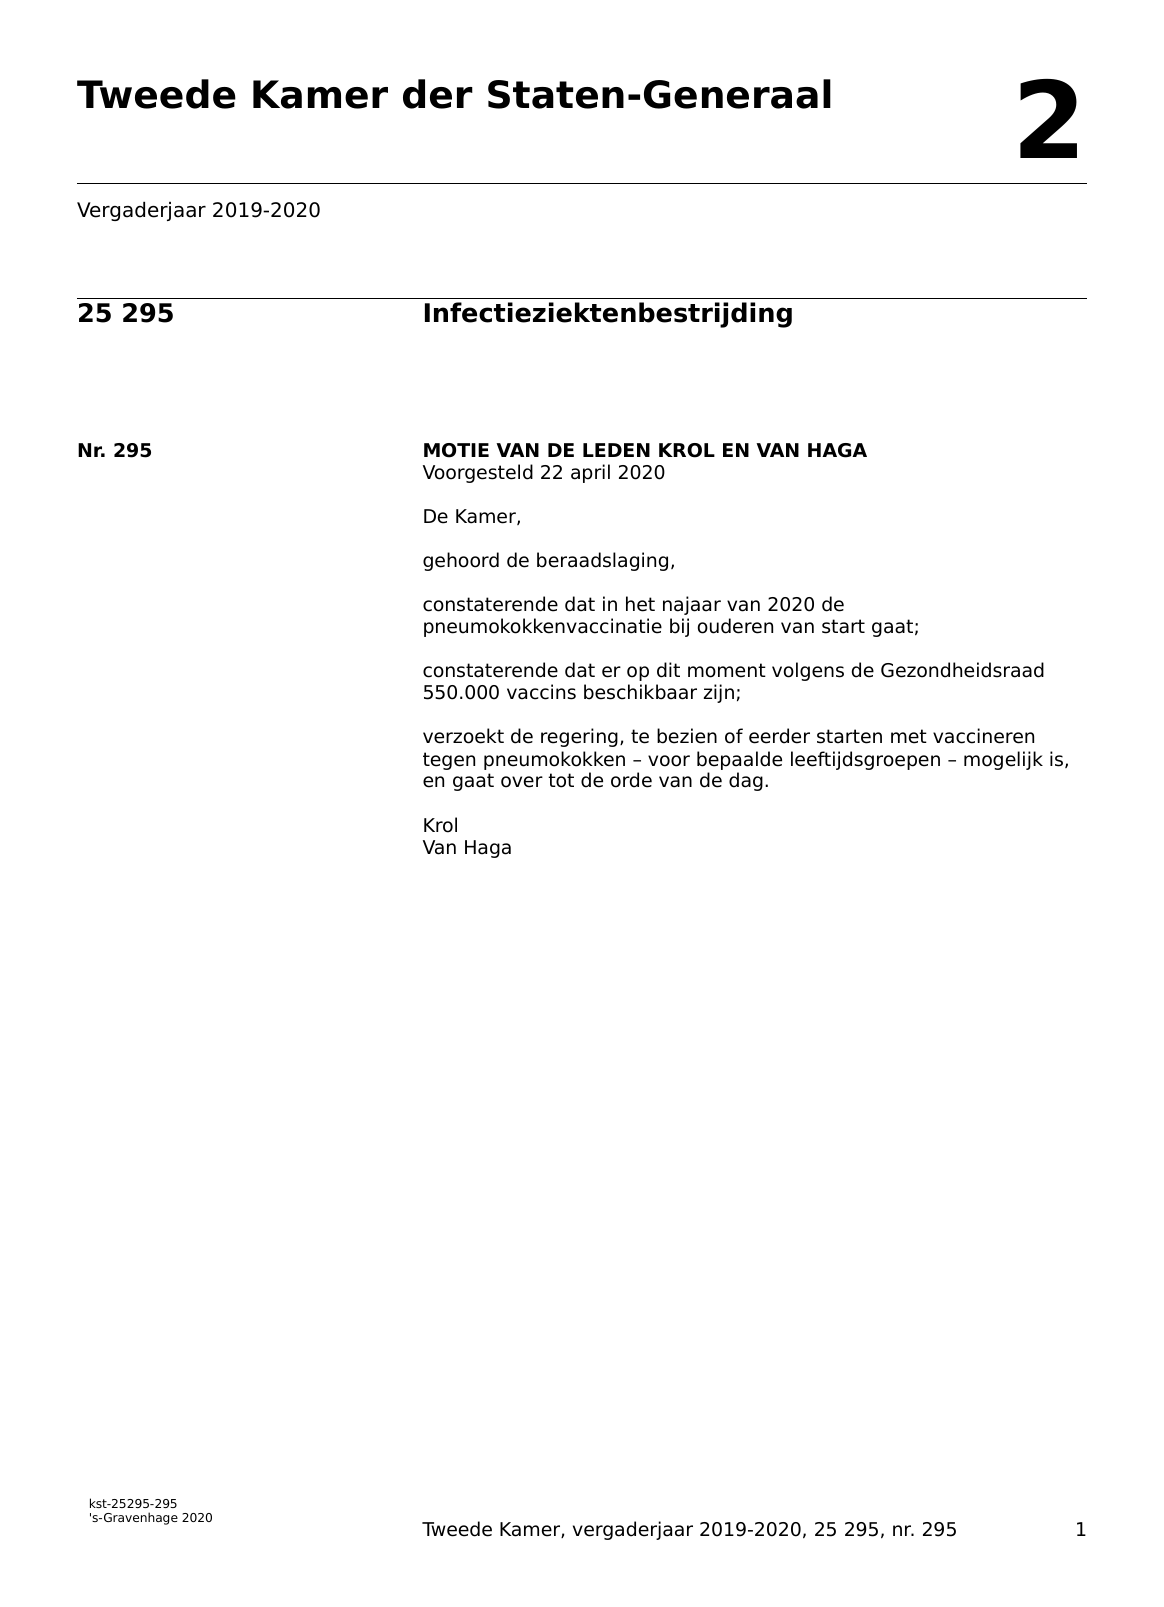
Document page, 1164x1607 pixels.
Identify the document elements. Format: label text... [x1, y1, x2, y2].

text verzoekt de regering, te bezien of eerder starten met vaccineren tegen pneumokokken – voor bepaalde leeftijdsgroepen – mogelijk is, [422, 726, 1087, 770]
text gehoord de beraadslaging, [422, 550, 1087, 572]
text en gaat over tot de orde van de dag. [422, 770, 1087, 792]
text constaterende dat in het najaar van 2020 de pneumokokkenvaccinatie bij ouderen van start gaat; [422, 594, 1087, 638]
text 's-Gravenhage 2020 [88, 1511, 323, 1525]
text De Kamer, [422, 506, 1087, 528]
subtitle Nr. 295 MOTIE VAN DE LEDEN KROL EN VAN HAGA [77, 440, 1087, 462]
text Voorgesteld 22 april 2020 [422, 462, 1087, 484]
text constaterende dat er op dit moment volgens de Gezondheidsraad 550.000 vaccins beschikbaar zijn; [422, 660, 1087, 704]
table_header 2 [886, 59, 1087, 183]
text Krol [422, 814, 1087, 837]
text kst-25295-295 [88, 1497, 323, 1511]
subtitle 25 295 Infectieziektenbestrijding [77, 299, 1087, 329]
table_cell Vergaderjaar 2019-2020 [77, 184, 1087, 298]
text Van Haga [422, 837, 1087, 858]
table_header Tweede Kamer der Staten-Generaal [77, 59, 886, 183]
